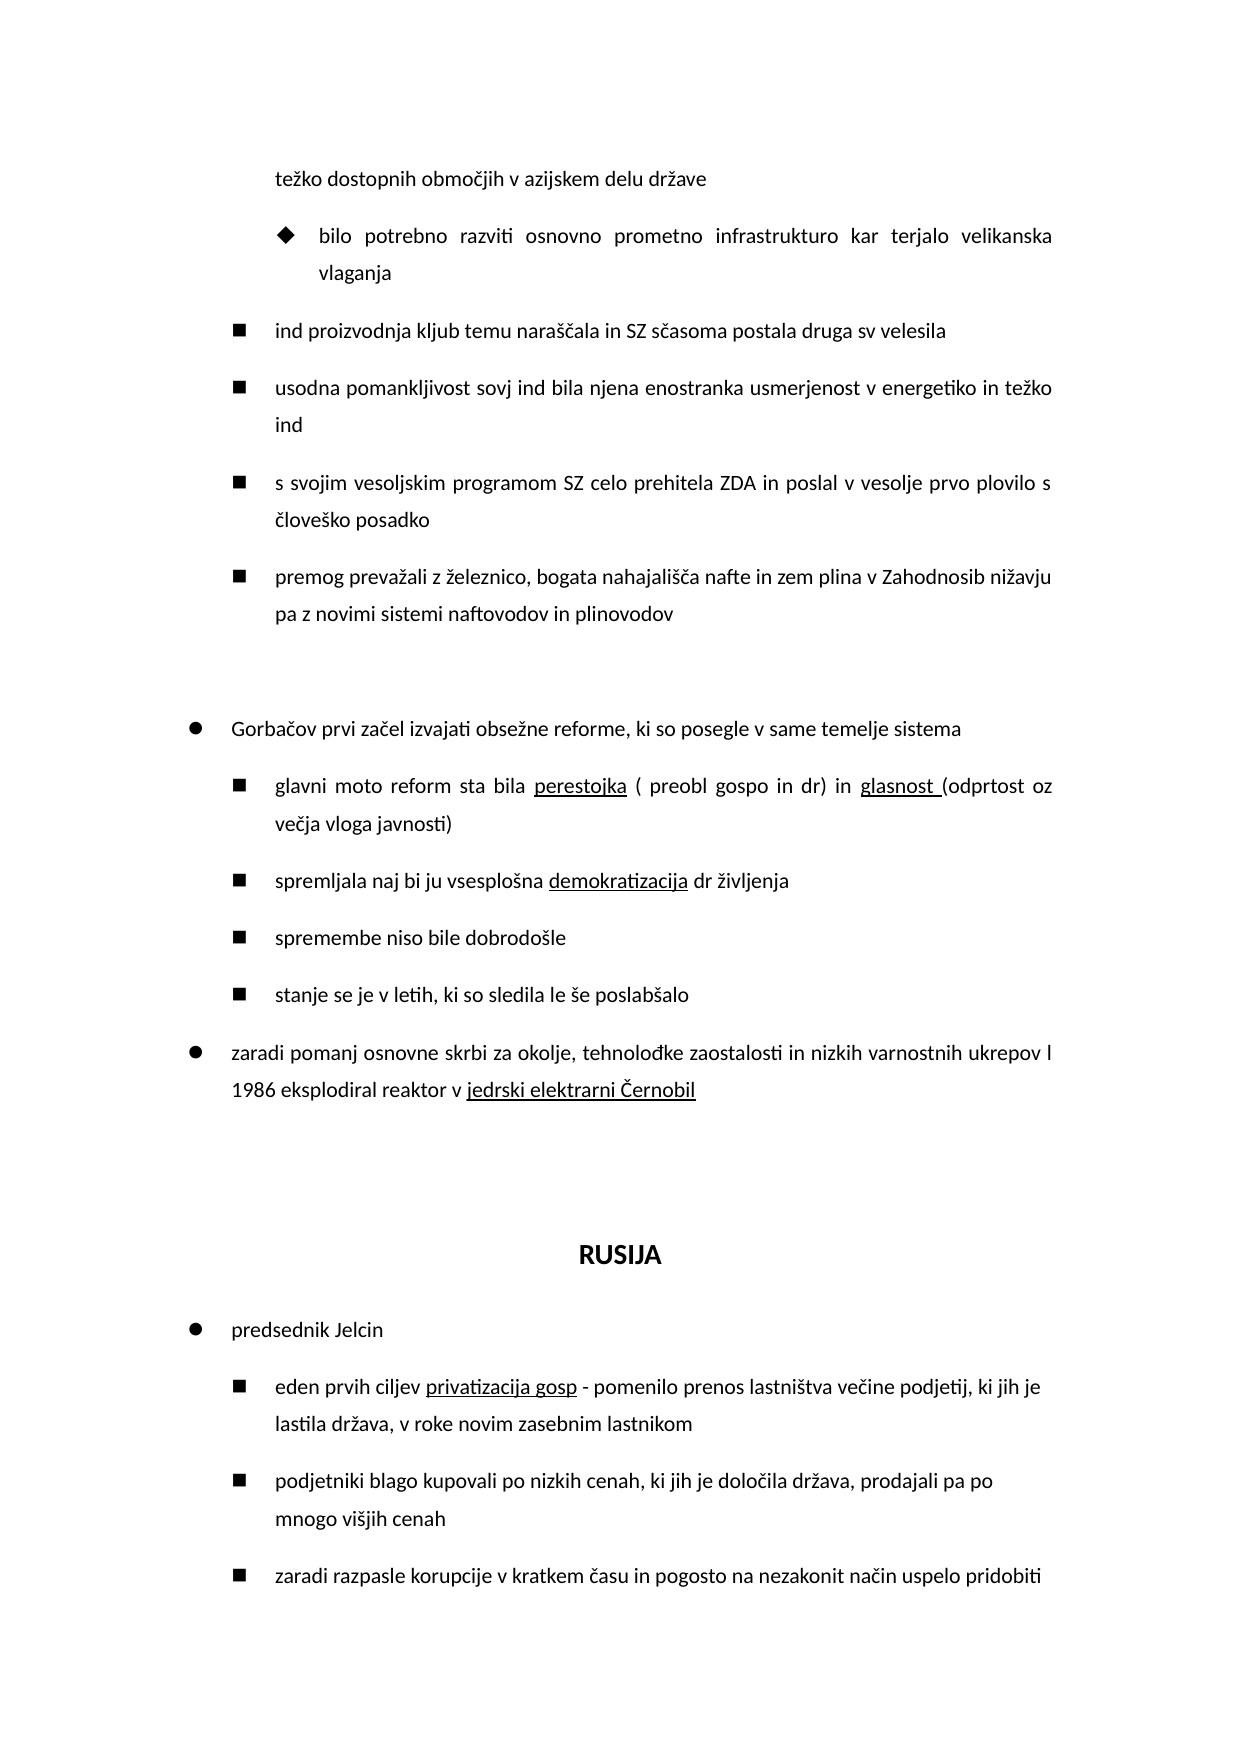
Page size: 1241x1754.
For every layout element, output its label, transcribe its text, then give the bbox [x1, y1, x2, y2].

list Gorbačov prvi začel izvajati obsežne reforme, ki so posegle v same temelje sistema [187, 712, 1053, 745]
list bilo potrebno razviti osnovno prometno infrastrukturo kar terjalo velikanska vlaganja [275, 219, 1053, 289]
list spremljala naj bi ju vsesplošna demokratizacija dr življenja [231, 864, 1053, 897]
list težko dostopnih območjih v azijskem delu države [231, 162, 1053, 194]
list stanje se je v letih, ki so sledila le še poslabšalo [231, 979, 1053, 1011]
list spremembe niso bile dobrodošle [231, 921, 1053, 954]
list glavni moto reform sta bila perestojka ( preobl gospo in dr) in glasnost (odprtost oz večja vloga javnosti) [231, 769, 1053, 839]
list zaradi pomanj osnovne skrbi za okolje, tehnolođke zaostalosti in nizkih varnostnih ukrepov l 1986 eksplodiral reaktor v jedrski elektrarni Černobil [187, 1036, 1053, 1106]
list eden prvih ciljev privatizacija gosp - pomenilo prenos lastništva večine podjetij, ki jih je lastila država, v roke novim zasebnim lastnikom [231, 1370, 1053, 1440]
text RUSIJA [187, 1222, 1053, 1287]
list s svojim vesoljskim programom SZ celo prehitela ZDA in poslal v vesolje prvo plovilo s človeško posadko [231, 466, 1053, 536]
list predsednik Jelcin [187, 1313, 1053, 1345]
list premog prevažali z železnico, bogata nahajališča nafte in zem plina v Zahodnosib nižavju pa z novimi sistemi naftovodov in plinovodov [231, 560, 1053, 630]
list zaradi razpasle korupcije v kratkem času in pogosto na nezakonit način uspelo pridobiti [231, 1559, 1053, 1592]
list ind proizvodnja kljub temu naraščala in SZ sčasoma postala druga sv velesila [231, 314, 1053, 346]
list podjetniki blago kupovali po nizkih cenah, ki jih je določila država, prodajali pa po mnogo višjih cenah [231, 1465, 1053, 1534]
list usodna pomankljivost sovj ind bila njena enostranka usmerjenost v energetiko in težko ind [231, 371, 1053, 441]
